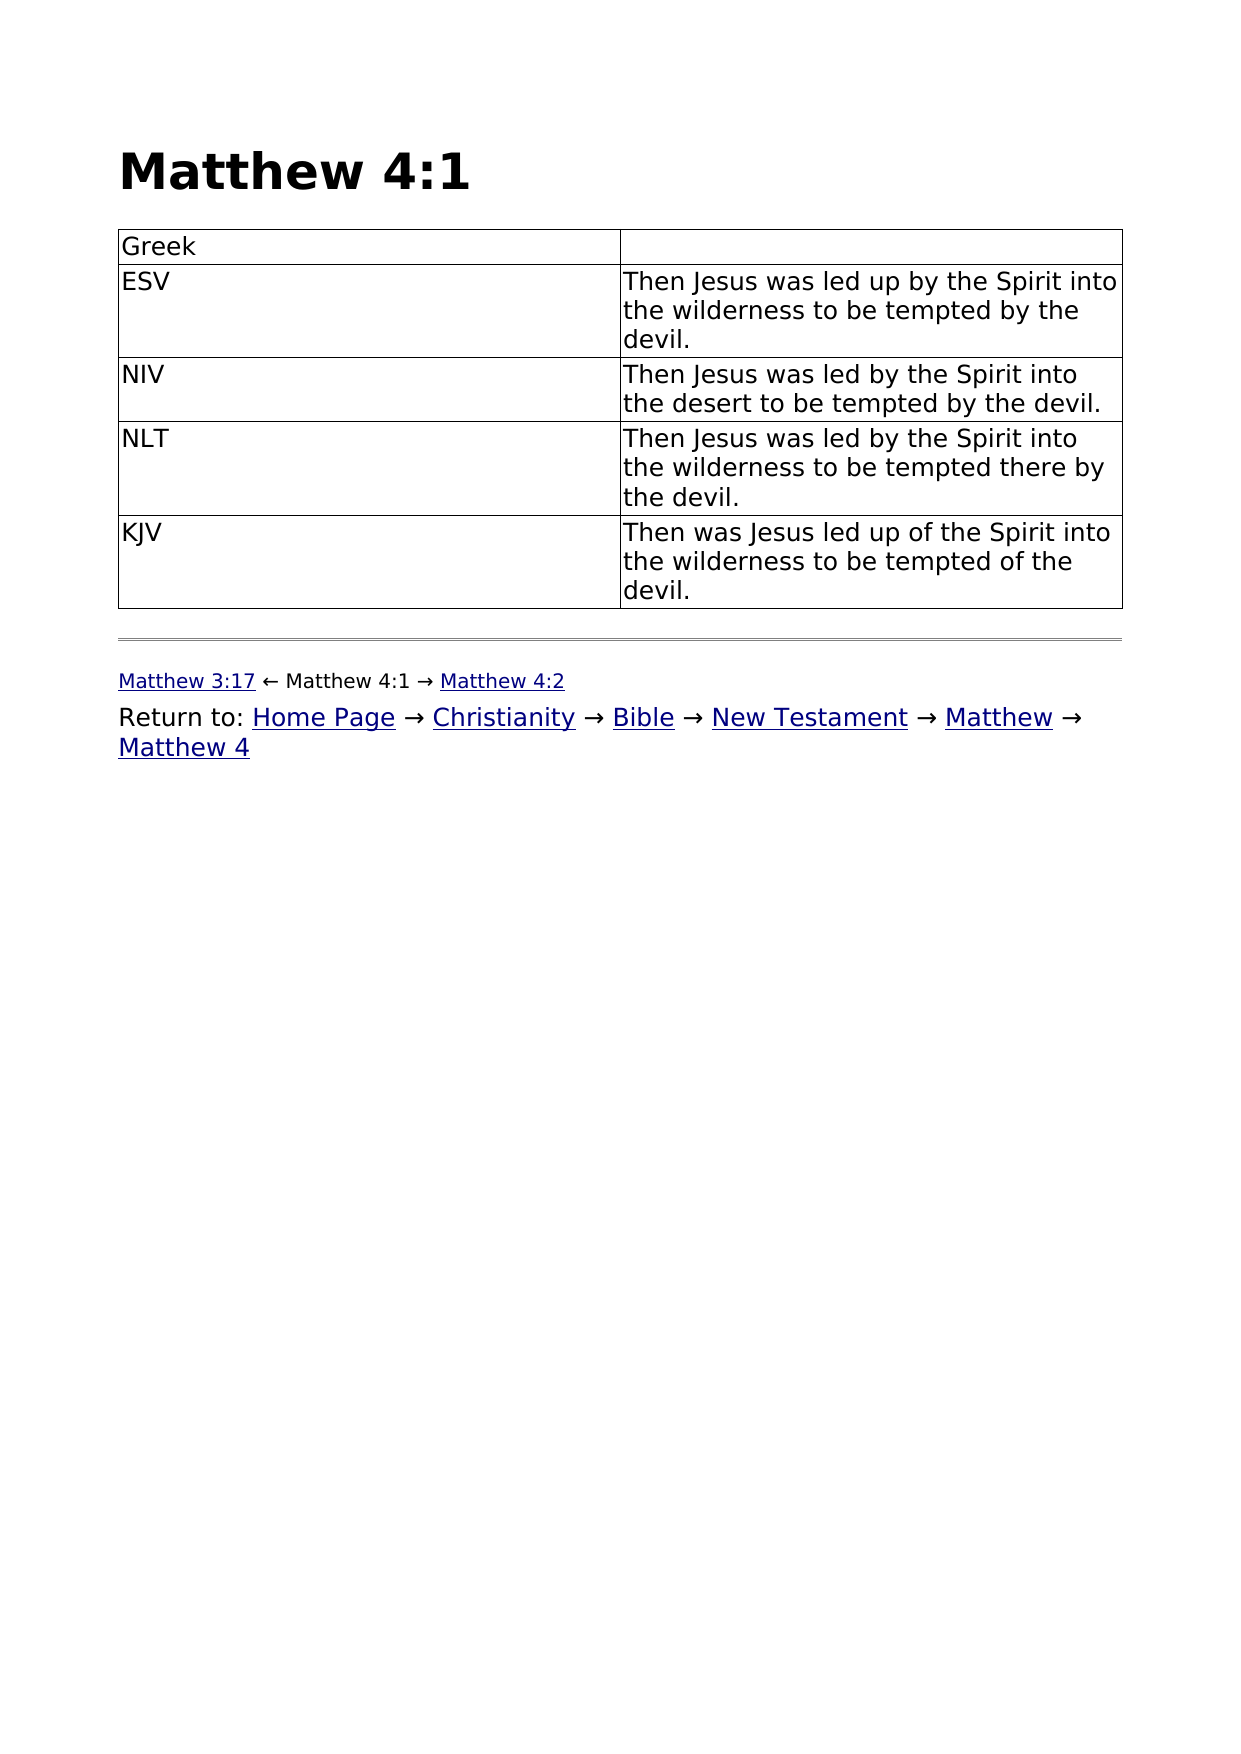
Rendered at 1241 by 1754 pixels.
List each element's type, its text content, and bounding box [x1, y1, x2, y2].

table_cell KJV [119, 516, 620, 608]
table_cell Then Jesus was led up by the Spirit into the wilderness to be tempted by the devil. [621, 265, 1122, 357]
text Return to: Home Page → Christianity → Bible → New Testament → Matthew → Matthew 4 [118, 704, 1122, 762]
table_cell Then Jesus was led by the Spirit into the desert to be tempted by the devil. [621, 358, 1122, 421]
table_cell ESV [119, 265, 620, 357]
table_header [621, 230, 1122, 264]
text Matthew 3:17 ← Matthew 4:1 → Matthew 4:2 [118, 669, 1122, 704]
table_cell Then was Jesus led up of the Spirit into the wilderness to be tempted of the devil. [621, 516, 1122, 608]
table_cell NLT [119, 422, 620, 515]
table_cell NIV [119, 358, 620, 421]
table_cell Then Jesus was led by the Spirit into the wilderness to be tempted there by the devil. [621, 422, 1122, 515]
table_header Greek [119, 230, 620, 264]
subtitle Matthew 4:1 [118, 143, 1122, 201]
